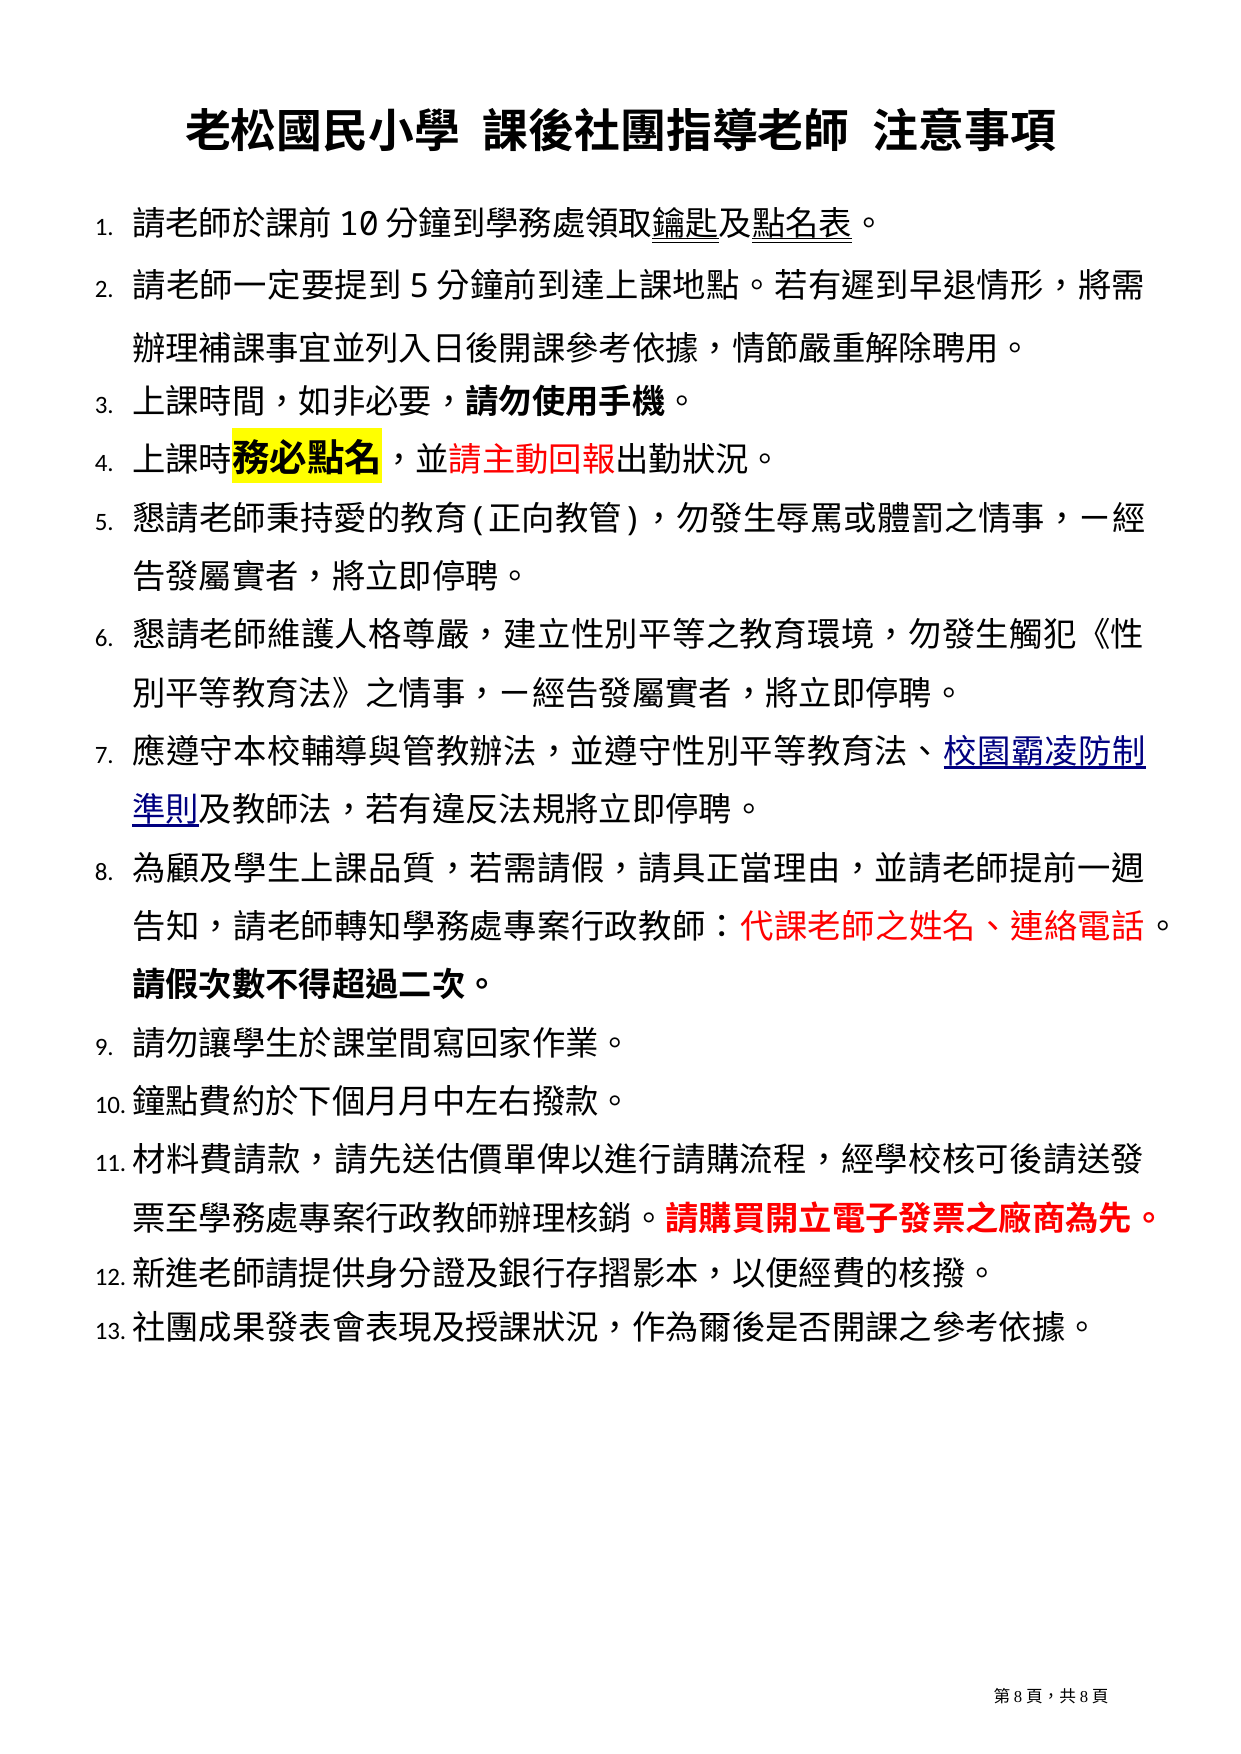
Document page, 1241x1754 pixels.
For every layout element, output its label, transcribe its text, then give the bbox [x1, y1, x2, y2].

list 請老師一定要提到5分鐘前到達上課地點。若有遲到早退情形，將需辦理補課事宜並列入日後開課參考依據，情節嚴重解除聘用。 [94, 242, 1146, 367]
list 上課時間，如非必要，請勿使用手機。 [94, 367, 1146, 425]
list 為顧及學生上課品質，若需請假，請具正當理由，並請老師提前一週告知，請老師轉知學務處專案行政教師：代課老師之姓名、連絡電話。請假次數不得超過二次。 [94, 833, 1146, 1008]
list 上課時務必點名，並請主動回報出勤狀況。 [94, 425, 1146, 483]
list 懇請老師維護人格尊嚴，建立性別平等之教育環境，勿發生觸犯《性別平等教育法》之情事，ㄧ經告發屬實者，將立即停聘。 [94, 600, 1146, 717]
list 應遵守本校輔導與管教辦法，並遵守性別平等教育法、校園霸凌防制準則及教師法，若有違反法規將立即停聘。 [94, 717, 1146, 833]
list 社團成果發表會表現及授課狀況，作為爾後是否開課之參考依據。 [94, 1296, 1146, 1350]
list 懇請老師秉持愛的教育(正向教管)，勿發生辱罵或體罰之情事，ㄧ經告發屬實者，將立即停聘。 [94, 483, 1146, 600]
text 老松國民小學 課後社團指導老師 注意事項 [94, 54, 1146, 179]
list 鐘點費約於下個月月中左右撥款。 [94, 1067, 1146, 1125]
list 新進老師請提供身分證及銀行存摺影本，以便經費的核撥。 [94, 1242, 1146, 1296]
list 請勿讓學生於課堂間寫回家作業。 [94, 1008, 1146, 1067]
list 請老師於課前10分鐘到學務處領取鑰匙及點名表。 [94, 179, 1146, 242]
list 材料費請款，請先送估價單俾以進行請購流程，經學校核可後請送發票至學務處專案行政教師辦理核銷。請購買開立電子發票之廠商為先。 [94, 1125, 1146, 1242]
